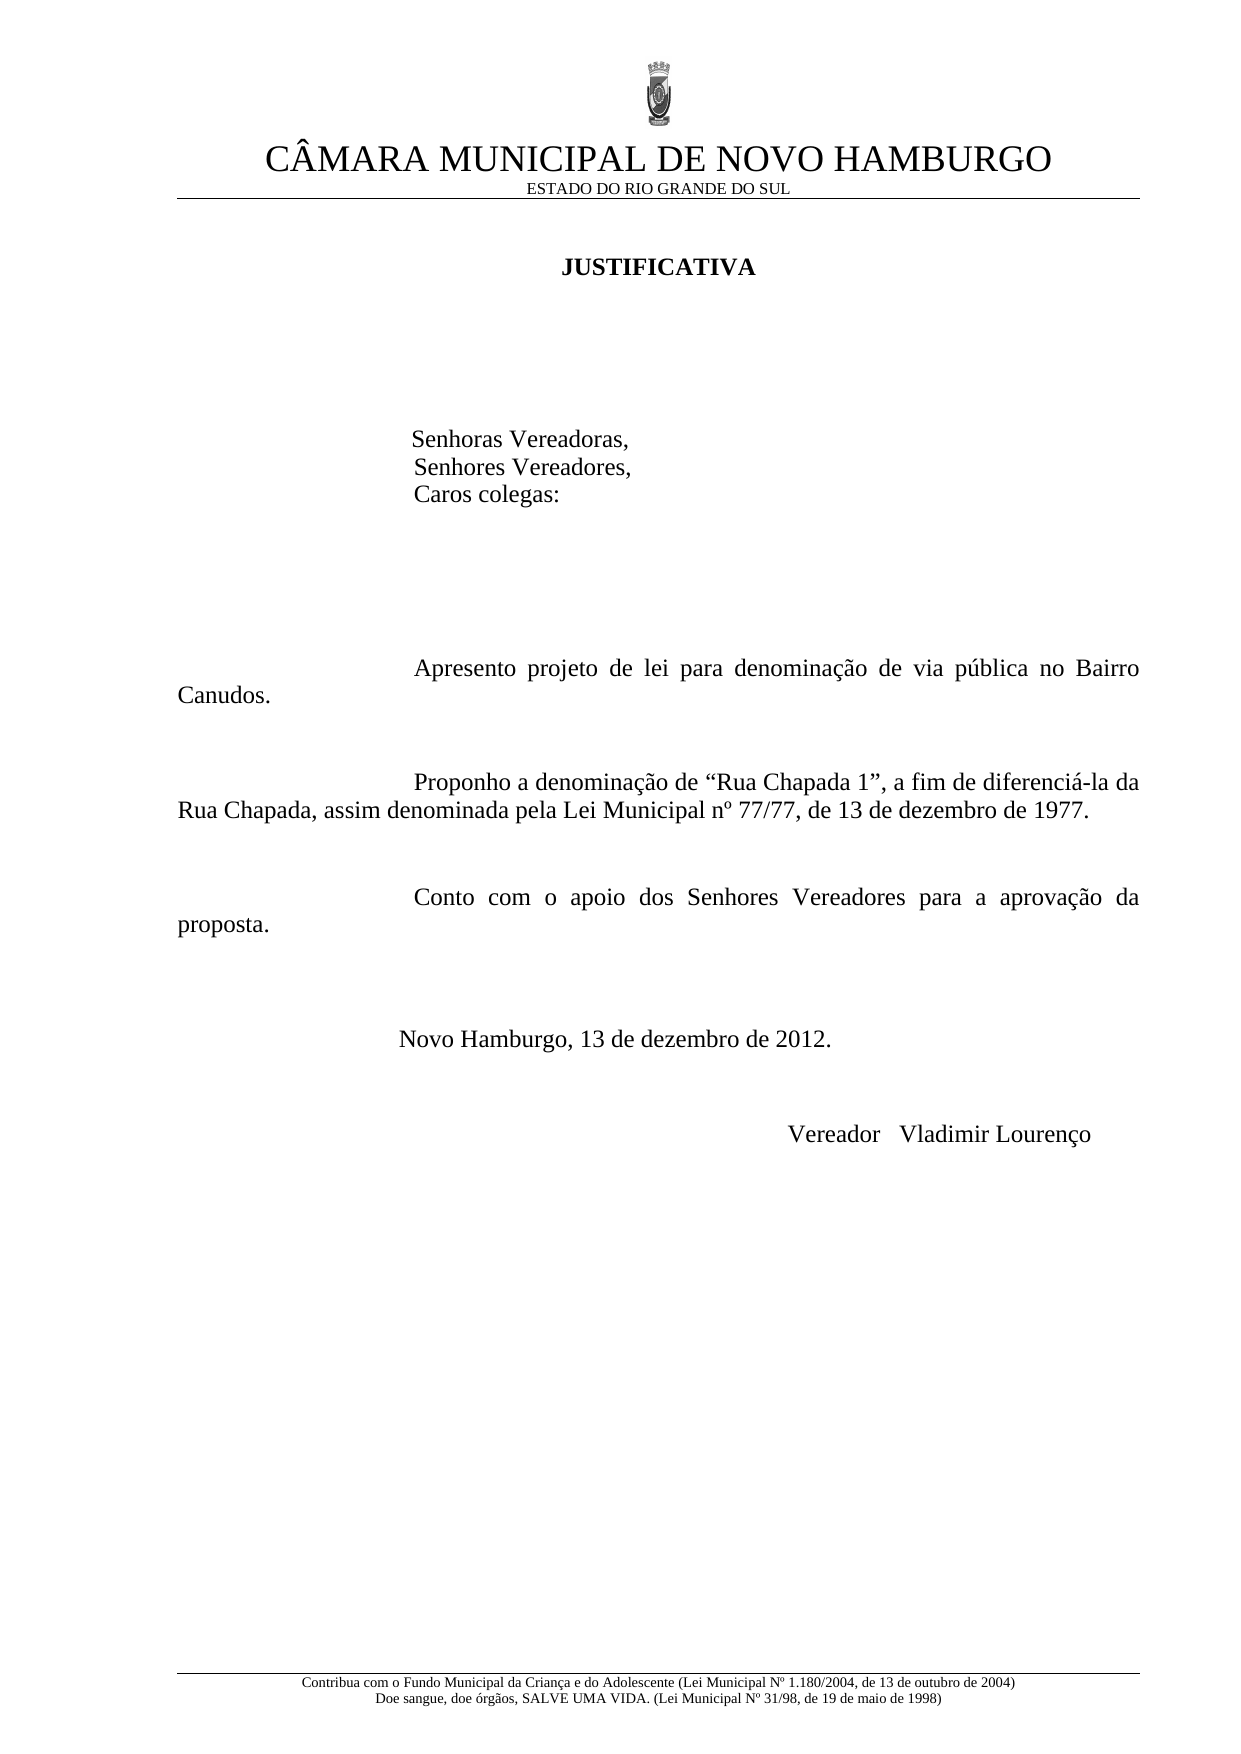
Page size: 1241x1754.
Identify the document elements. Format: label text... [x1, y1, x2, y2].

text Senhoras Vereadoras, [177, 425, 1140, 453]
text Novo Hamburgo, 13 de dezembro de 2012. [177, 1025, 1140, 1053]
text Proponho a denominação de “Rua Chapada 1”, a fim de diferenciá-la da Rua Chapada, assim denominada pela Lei Municipal nº 77/77, de 13 de dezembro de 1977. [177, 768, 1140, 824]
text Vereador Vladimir Lourenço [177, 1121, 1140, 1148]
text JUSTIFICATIVA [177, 253, 1140, 281]
text Caros colegas: [177, 480, 1140, 508]
text Apresento projeto de lei para denominação de via pública no Bairro Canudos. [177, 654, 1140, 709]
text Conto com o apoio dos Senhores Vereadores para a aprovação da proposta. [177, 883, 1140, 938]
text Senhores Vereadores, [177, 453, 1140, 480]
